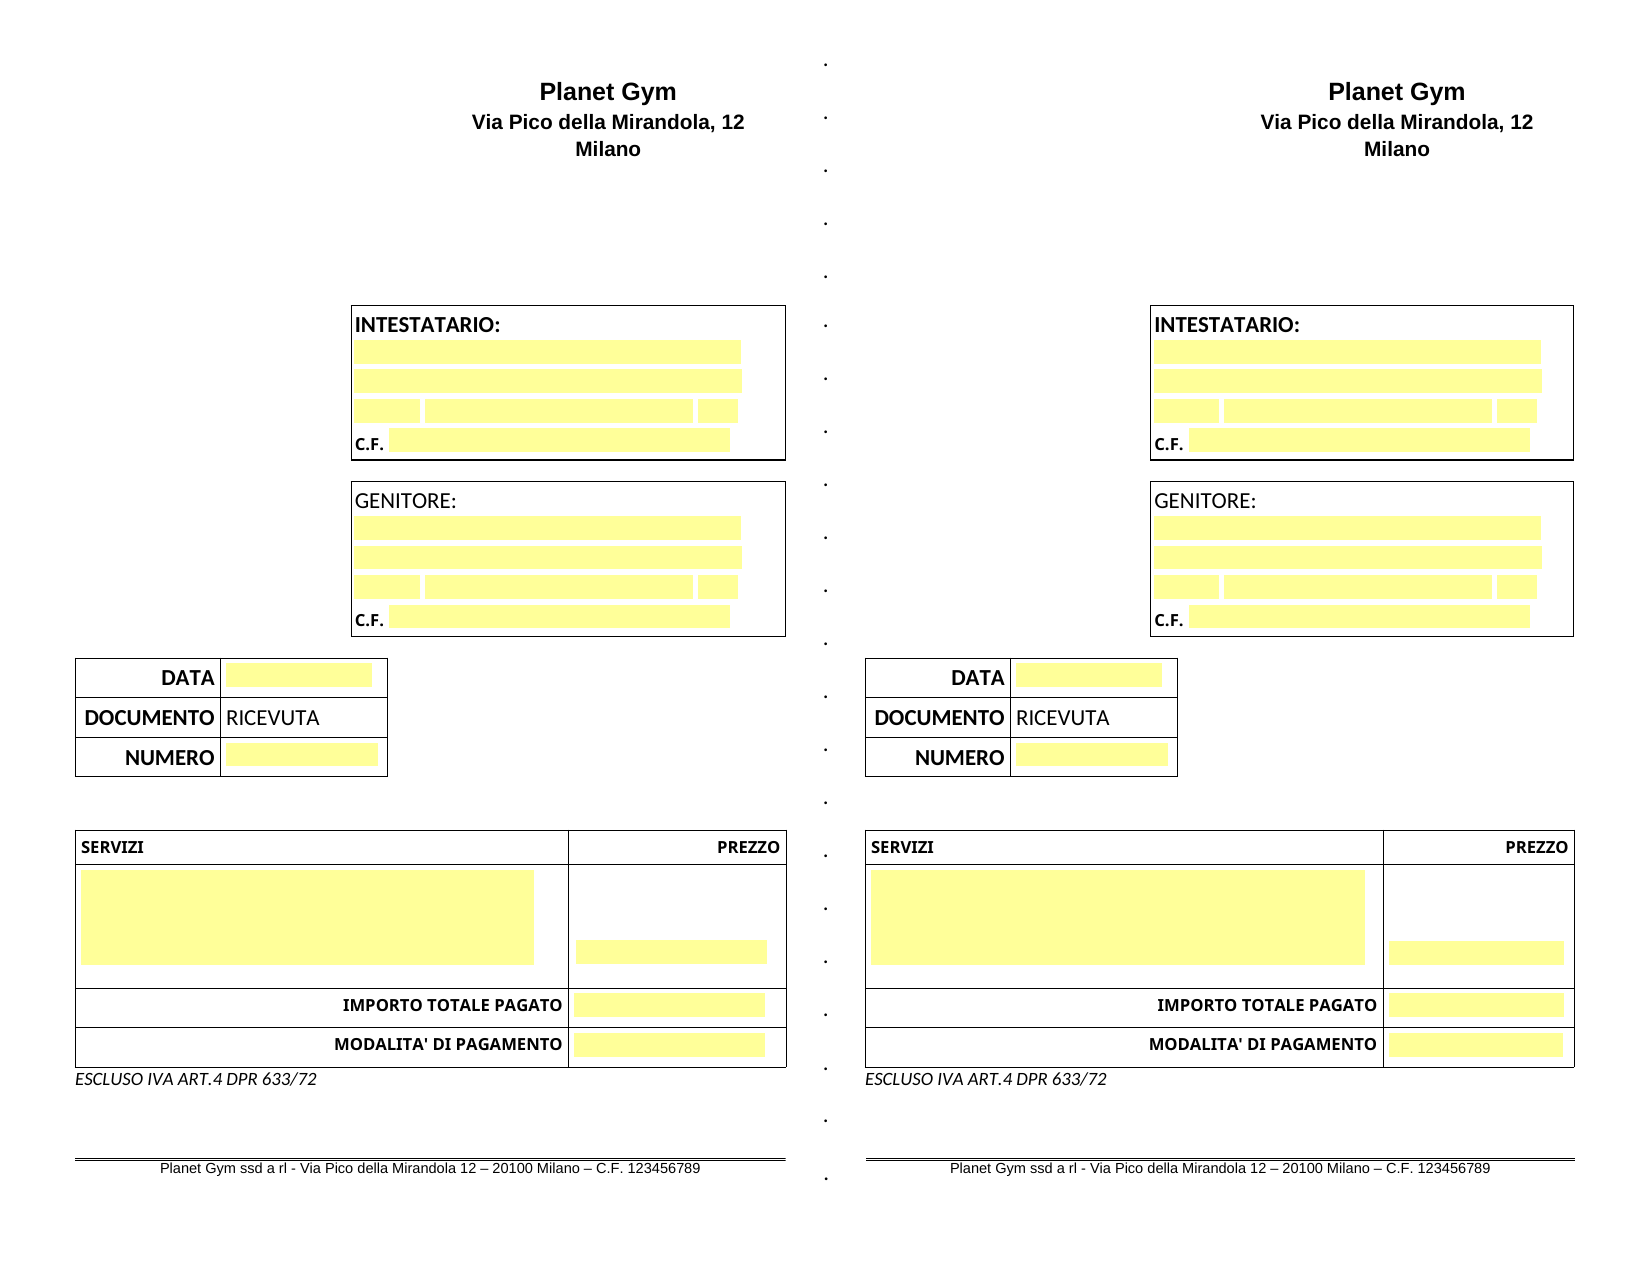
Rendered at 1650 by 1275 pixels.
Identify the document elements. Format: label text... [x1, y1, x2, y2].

table_cell GENITORE: C.F. [352, 482, 785, 636]
table_header SERVIZI [866, 831, 1383, 864]
table_cell [569, 1028, 786, 1067]
table_cell DOCUMENTO [76, 698, 220, 737]
table_header [1150, 461, 1574, 481]
table_header SERVIZI [76, 831, 568, 864]
table_header DATA [866, 659, 1010, 697]
table_header DATA [76, 659, 220, 697]
table_header Planet Gym ssd a rl - Via Pico della Mirandola 12 – 20100 Milano – C.F. 123456789 [75, 1161, 786, 1206]
table_cell [569, 865, 786, 987]
table_cell GENITORE: C.F. [1151, 482, 1573, 636]
table_header [865, 305, 1150, 481]
table_header [351, 461, 786, 481]
table_cell [1384, 989, 1574, 1027]
table_cell NUMERO [76, 738, 220, 776]
table_header PREZZO [1384, 831, 1574, 864]
table_header Planet Gym ssd a rl - Via Pico della Mirandola 12 – 20100 Milano – C.F. 123456789 [866, 1161, 1575, 1206]
table_cell ESCLUSO IVA ART.4 DPR 633/72 [865, 1068, 1574, 1158]
table_header Planet Gym Via Pico della Mirandola, 12 Milano [1220, 44, 1574, 190]
table_cell [76, 865, 568, 987]
table_cell . . . . . . . . . . . . . . . . [786, 305, 865, 1158]
table_cell MODALITA' DI PAGAMENTO [866, 1028, 1383, 1067]
table_header . [786, 1158, 866, 1206]
table_cell [865, 481, 1150, 658]
table_cell ESCLUSO IVA ART.4 DPR 633/72 [75, 1068, 786, 1158]
table_cell [1150, 637, 1574, 658]
table_header [865, 44, 1574, 305]
table_header PREZZO [569, 831, 786, 864]
table_cell IMPORTO TOTALE PAGATO [866, 989, 1383, 1027]
table_cell MODALITA' DI PAGAMENTO [76, 1028, 568, 1067]
table_cell [75, 481, 351, 658]
table_cell [351, 637, 786, 658]
table_cell RICEVUTA [221, 698, 387, 737]
table_header [75, 44, 430, 217]
table_cell [1384, 865, 1574, 987]
table_cell [865, 658, 1574, 830]
table_cell DOCUMENTO [866, 698, 1010, 737]
table_cell [75, 658, 786, 830]
table_header INTESTATARIO: C.F. [352, 306, 785, 459]
table_cell [1384, 1028, 1574, 1067]
table_header . . . . . [786, 44, 865, 305]
table_header [1011, 659, 1177, 697]
table_header [75, 305, 351, 481]
table_header [75, 217, 786, 305]
table_cell [569, 989, 786, 1027]
table_cell IMPORTO TOTALE PAGATO [76, 989, 568, 1027]
table_cell RICEVUTA [1011, 698, 1177, 737]
table_cell [1011, 738, 1177, 776]
table_cell [866, 865, 1383, 987]
table_cell [221, 738, 387, 776]
table_header Planet Gym Via Pico della Mirandola, 12 Milano [430, 44, 786, 217]
table_header [221, 659, 387, 697]
table_cell NUMERO [866, 738, 1010, 776]
table_header INTESTATARIO: C.F. [1151, 306, 1573, 459]
table_header [865, 44, 1219, 190]
